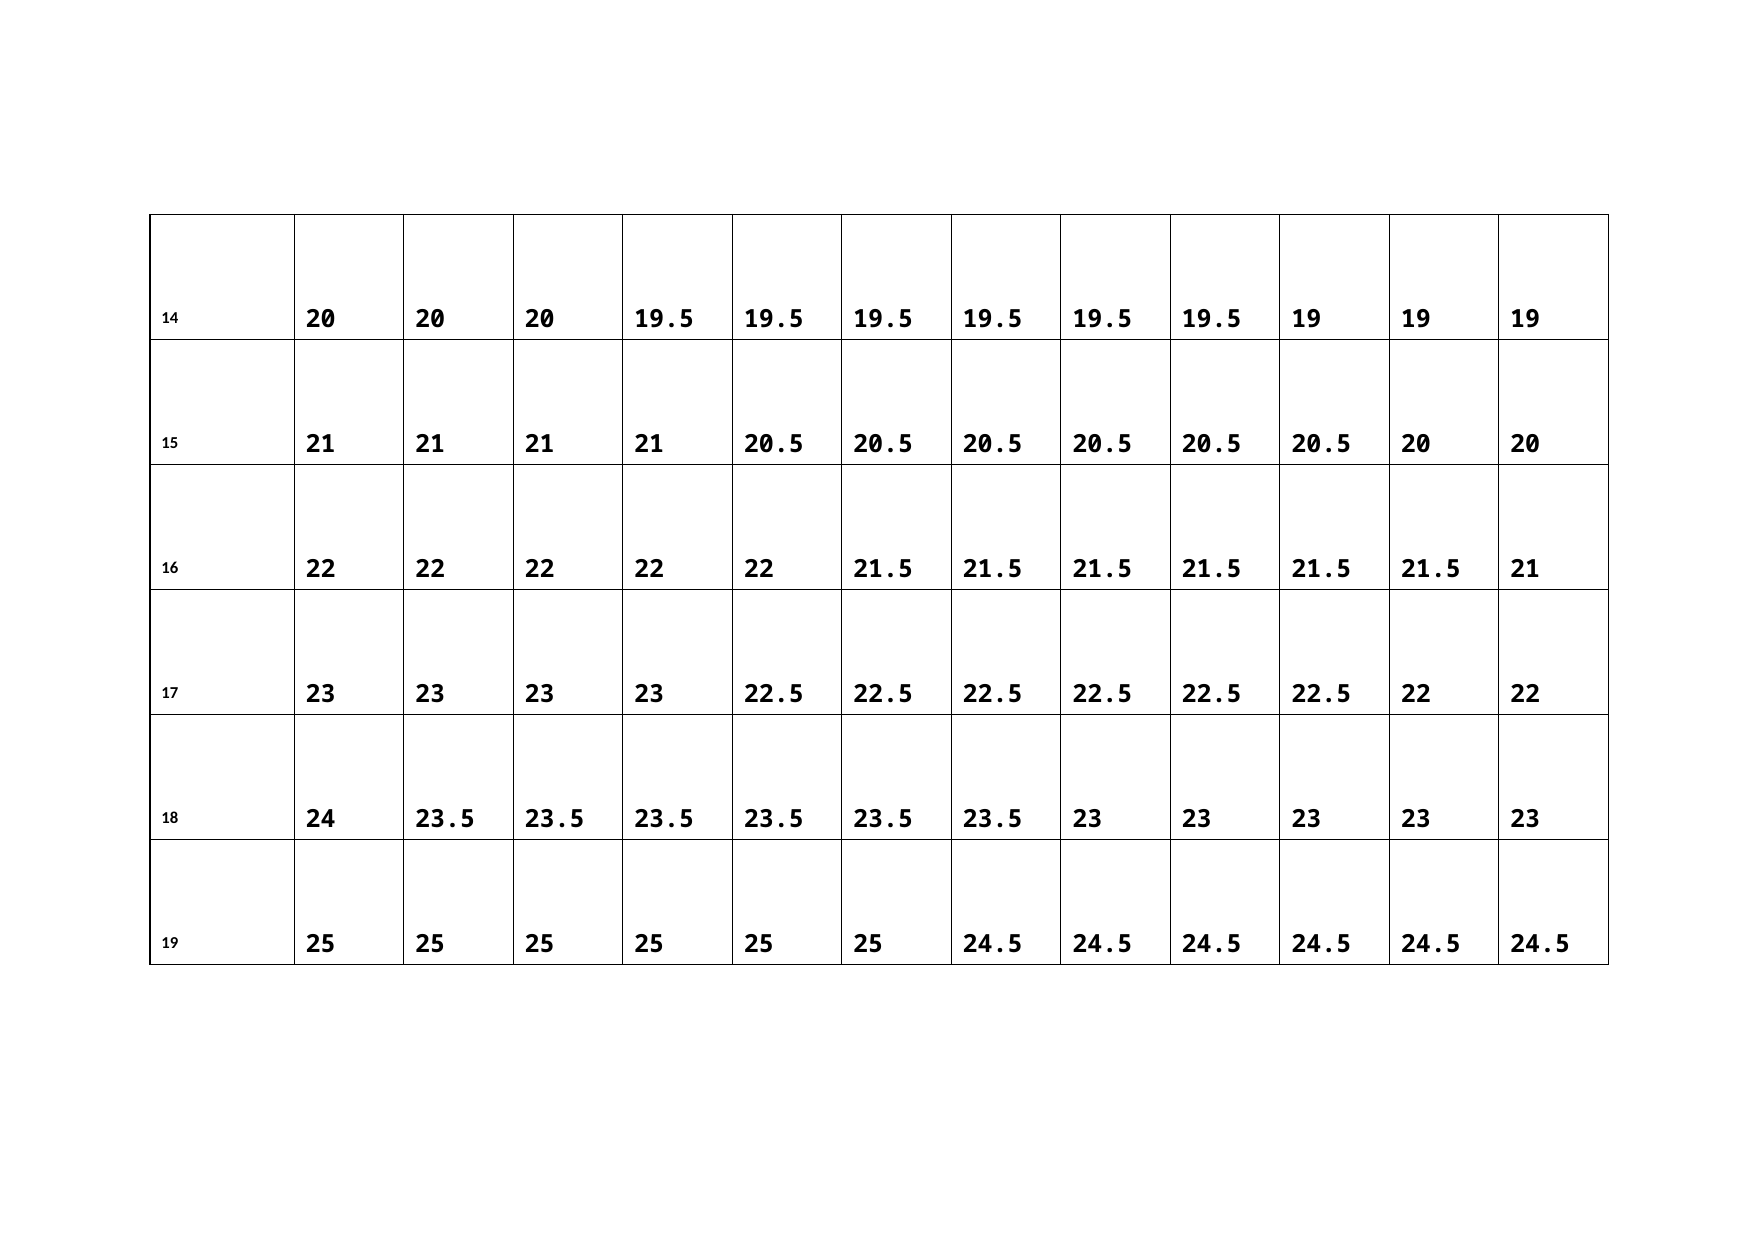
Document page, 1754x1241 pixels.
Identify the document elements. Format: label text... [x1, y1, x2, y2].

table_cell 19 [1499, 215, 1608, 339]
table_cell 23 [1390, 715, 1498, 839]
table_cell 15 [151, 340, 294, 464]
table_cell 20.5 [1280, 340, 1389, 464]
table_cell 22 [295, 465, 403, 589]
table_cell 23 [404, 590, 513, 714]
table_cell 23 [1499, 715, 1608, 839]
table_cell 24.5 [1499, 840, 1608, 964]
table_cell 21 [1499, 465, 1608, 589]
table_cell 23.5 [733, 715, 841, 839]
table_cell 21 [295, 340, 403, 464]
table_cell 20 [1390, 340, 1498, 464]
table_cell 22.5 [1280, 590, 1389, 714]
table_cell 19.5 [623, 215, 732, 339]
table_cell 20.5 [952, 340, 1060, 464]
table_cell 24.5 [1280, 840, 1389, 964]
table_cell 22 [514, 465, 622, 589]
table_cell 19.5 [733, 215, 841, 339]
table_cell 22.5 [1061, 590, 1170, 714]
table_cell 17 [151, 590, 294, 714]
table_cell 25 [404, 840, 513, 964]
table_cell 22 [623, 465, 732, 589]
table_cell 19.5 [1171, 215, 1279, 339]
table_cell 22.5 [952, 590, 1060, 714]
table_cell 25 [514, 840, 622, 964]
table_cell 21.5 [1390, 465, 1498, 589]
table_cell 19.5 [952, 215, 1060, 339]
table_cell 23.5 [514, 715, 622, 839]
table_cell 22.5 [842, 590, 951, 714]
table_cell 19 [151, 840, 294, 964]
table_cell 22 [1499, 590, 1608, 714]
table_cell 21 [404, 340, 513, 464]
table_cell 24.5 [1171, 840, 1279, 964]
table_cell 23.5 [842, 715, 951, 839]
table_cell 25 [623, 840, 732, 964]
table_cell 21.5 [842, 465, 951, 589]
table_cell 25 [295, 840, 403, 964]
table_cell 21.5 [1171, 465, 1279, 589]
table_cell 23.5 [952, 715, 1060, 839]
table_cell 20 [295, 215, 403, 339]
table_cell 14 [151, 215, 294, 339]
table_cell 24.5 [1390, 840, 1498, 964]
table_cell 16 [151, 465, 294, 589]
table_cell 21.5 [1280, 465, 1389, 589]
table_cell 23.5 [404, 715, 513, 839]
table_cell 20.5 [733, 340, 841, 464]
table_cell 21.5 [952, 465, 1060, 589]
table_cell 23 [295, 590, 403, 714]
table_cell 20.5 [1061, 340, 1170, 464]
table_cell 24 [295, 715, 403, 839]
table_cell 24.5 [1061, 840, 1170, 964]
table_cell 18 [151, 715, 294, 839]
table_cell 24.5 [952, 840, 1060, 964]
table_cell 25 [733, 840, 841, 964]
table_cell 23 [1171, 715, 1279, 839]
table_cell 21 [514, 340, 622, 464]
table_cell 20 [1499, 340, 1608, 464]
table_cell 23 [514, 590, 622, 714]
table_cell 23 [623, 590, 732, 714]
table_cell 23.5 [623, 715, 732, 839]
table_cell 25 [842, 840, 951, 964]
table_cell 20 [514, 215, 622, 339]
table_cell 19.5 [842, 215, 951, 339]
table_cell 19.5 [1061, 215, 1170, 339]
table_cell 23 [1061, 715, 1170, 839]
table_cell 19 [1280, 215, 1389, 339]
table_cell 23 [1280, 715, 1389, 839]
table_cell 22.5 [1171, 590, 1279, 714]
table_cell 22.5 [733, 590, 841, 714]
table_cell 22 [1390, 590, 1498, 714]
table_cell 21 [623, 340, 732, 464]
table_cell 20 [404, 215, 513, 339]
table_cell 22 [404, 465, 513, 589]
table_cell 19 [1390, 215, 1498, 339]
table_cell 20.5 [1171, 340, 1279, 464]
table_cell 21.5 [1061, 465, 1170, 589]
table_cell 22 [733, 465, 841, 589]
table_cell 20.5 [842, 340, 951, 464]
